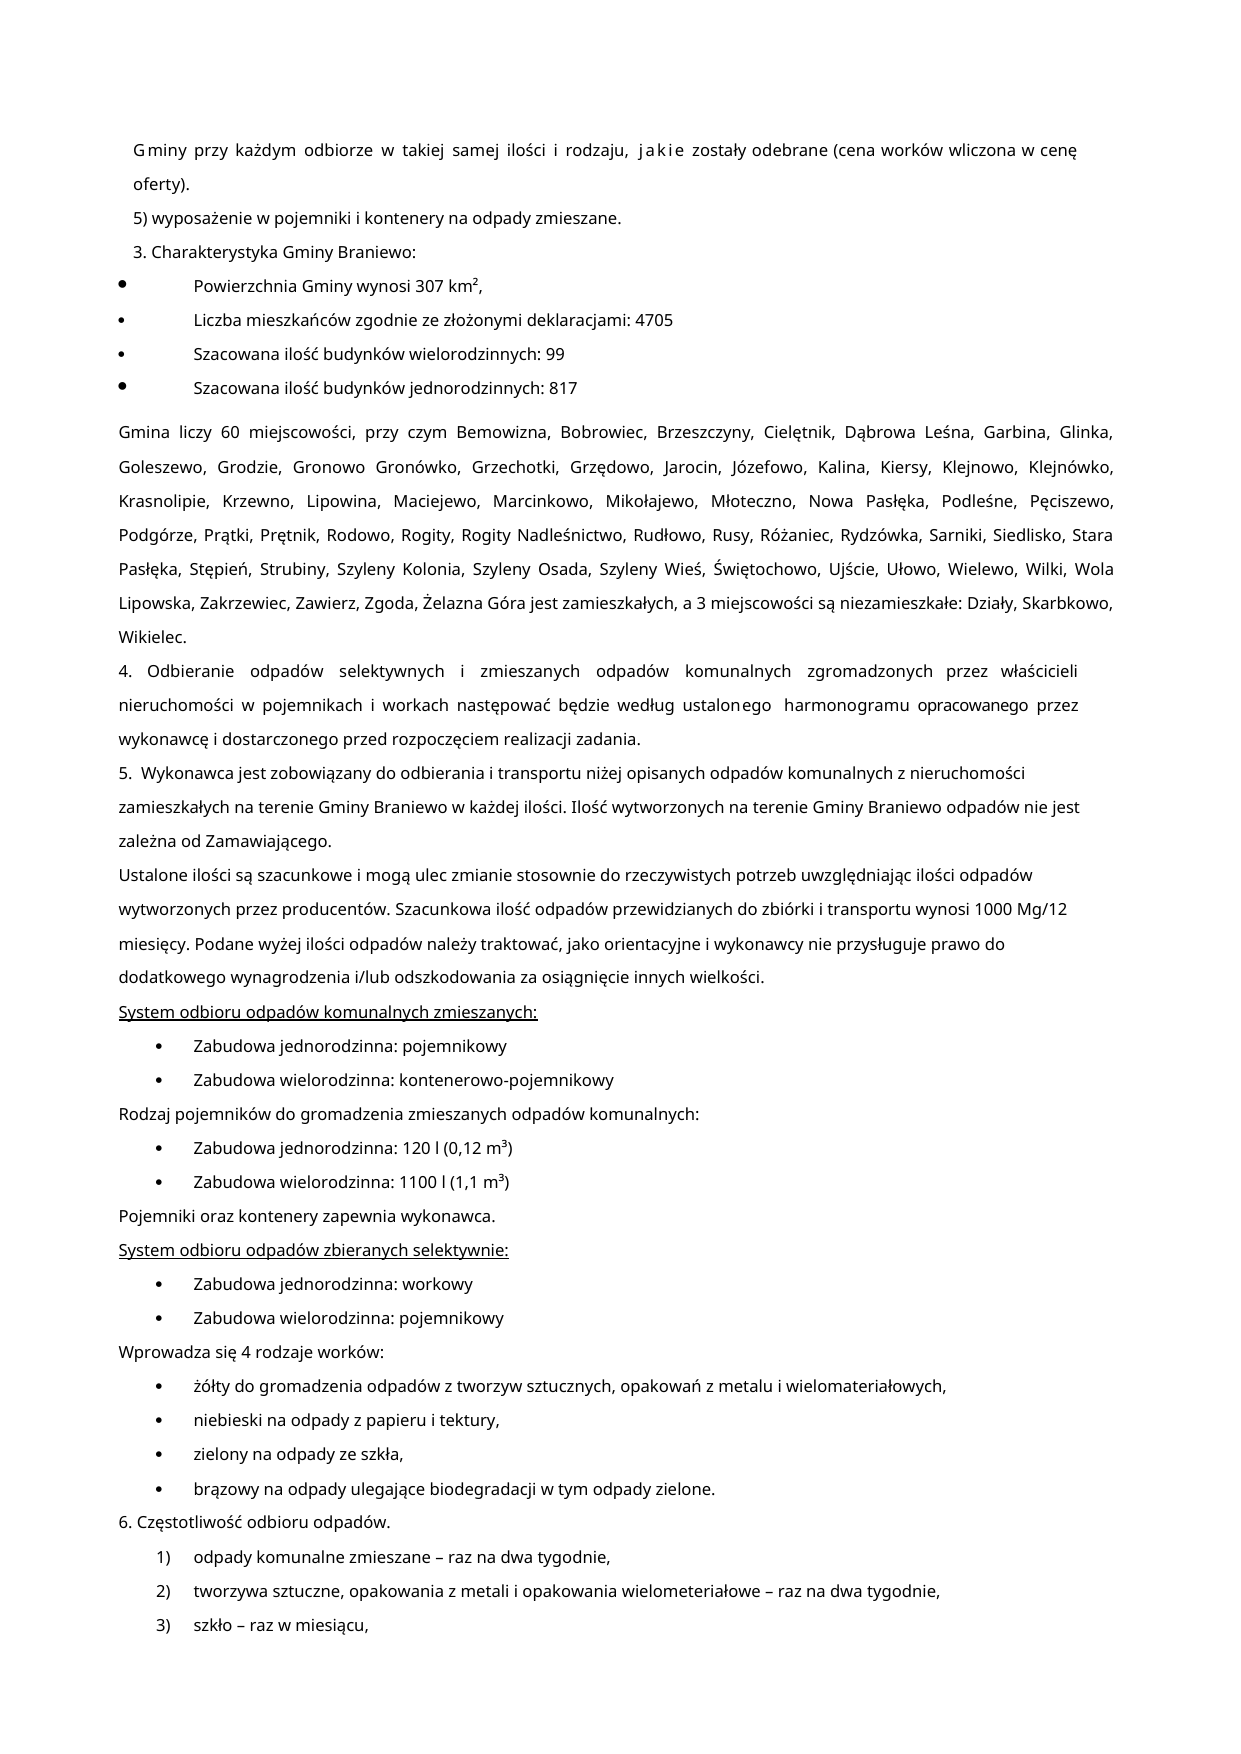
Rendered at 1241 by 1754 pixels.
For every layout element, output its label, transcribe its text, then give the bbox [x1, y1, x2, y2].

list Powierzchnia Gminy wynosi 307 km², [118, 274, 1079, 297]
text 4. Odbieranie odpadów selektywnych i zmieszanych odpadów komunalnych zgromadzonych przez właścicieli nieruchomości w pojemnikach i workach następować będzie według ustalonego harmonogramu opracowanego przez wykonawcę i dostarczonego przed rozpoczęciem realizacji zadania. [118, 659, 1079, 750]
list Zabudowa wielorodzinna: 1100 l (1,1 m³) [156, 1171, 1115, 1193]
text Rodzaj pojemników do gromadzenia zmieszanych odpadów komunalnych: [118, 1102, 1115, 1125]
list niebieski na odpady z papieru i tektury, [156, 1409, 1115, 1432]
text System odbioru odpadów zbieranych selektywnie: [118, 1239, 1115, 1261]
list Szacowana ilość budynków wielorodzinnych: 99 [118, 343, 1079, 365]
list Zabudowa wielorodzinna: kontenerowo-pojemnikowy [156, 1068, 1115, 1091]
text 5) wyposażenie w pojemniki i kontenery na odpady zmieszane. [133, 206, 1079, 229]
text Gminy przy każdym odbiorze w takiej samej ilości i rodzaju, jakie zostały odebrane (cena worków wliczona w cenę oferty). [133, 138, 1079, 195]
text Pojemniki oraz kontenery zapewnia wykonawca. [118, 1204, 1115, 1227]
text 5. Wykonawca jest zobowiązany do odbierania i transportu niżej opisanych odpadów komunalnych z nieruchomości zamieszkałych na terenie Gminy Braniewo w każdej ilości. Ilość wytworzonych na terenie Gminy Braniewo odpadów nie jest zależna od Zamawiającego. [118, 762, 1115, 853]
text Ustalone ilości są szacunkowe i mogą ulec zmianie stosownie do rzeczywistych potrzeb uwzględniając ilości odpadów wytworzonych przez producentów. Szacunkowa ilość odpadów przewidzianych do zbiórki i transportu wynosi 1000 Mg/12 miesięcy. Podane wyżej ilości odpadów należy traktować, jako orientacyjne i wykonawcy nie przysługuje prawo do dodatkowego wynagrodzenia i/lub odszkodowania za osiągnięcie innych wielkości. [118, 864, 1115, 989]
text 6. Częstotliwość odbioru odpadów. [118, 1511, 1115, 1534]
list Liczba mieszkańców zgodnie ze złożonymi deklaracjami: 4705 [118, 308, 1079, 331]
list zielony na odpady ze szkła, [156, 1443, 1115, 1466]
text System odbioru odpadów komunalnych zmieszanych: [118, 1000, 1115, 1023]
list Zabudowa wielorodzinna: pojemnikowy [156, 1307, 1115, 1329]
list tworzywa sztuczne, opakowania z metali i opakowania wielometeriałowe – raz na dwa tygodnie, [156, 1579, 1115, 1602]
text Gmina liczy 60 miejscowości, przy czym Bemowizna, Bobrowiec, Brzeszczyny, Cielętnik, Dąbrowa Leśna, Garbina, Glinka, Goleszewo, Grodzie, Gronowo Gronówko, Grzechotki, Grzędowo, Jarocin, Józefowo, Kalina, Kiersy, Klejnowo, Klejnówko, Krasnolipie, Krzewno, Lipowina, Maciejewo, Marcinkowo, Mikołajewo, Młoteczno, Nowa Pasłęka, Podleśne, Pęciszewo, Podgórze, Prątki, Prętnik, Rodowo, Rogity, Rogity Nadleśnictwo, Rudłowo, Rusy, Różaniec, Rydzówka, Sarniki, Siedlisko, Stara Pasłęka, Stępień, Strubiny, Szyleny Kolonia, Szyleny Osada, Szyleny Wieś, Świętochowo, Ujście, Ułowo, Wielewo, Wilki, Wola Lipowska, Zakrzewiec, Zawierz, Zgoda, Żelazna Góra jest zamieszkałych, a 3 miejscowości są niezamieszkałe: Działy, Skarbkowo, Wikielec. [118, 421, 1115, 648]
text Wprowadza się 4 rodzaje worków: [118, 1341, 1115, 1363]
list Zabudowa jednorodzinna: workowy [156, 1273, 1115, 1295]
list Zabudowa jednorodzinna: pojemnikowy [156, 1034, 1115, 1057]
list szkło – raz w miesiącu, [156, 1613, 1115, 1636]
text 3. Charakterystyka Gminy Braniewo: [133, 240, 1079, 263]
list żółty do gromadzenia odpadów z tworzyw sztucznych, opakowań z metalu i wielomateriałowych, [156, 1375, 1115, 1398]
list Szacowana ilość budynków jednorodzinnych: 817 [118, 377, 1079, 399]
list Zabudowa jednorodzinna: 120 l (0,12 m³) [156, 1136, 1115, 1159]
list odpady komunalne zmieszane – raz na dwa tygodnie, [156, 1545, 1115, 1568]
list brązowy na odpady ulegające biodegradacji w tym odpady zielone. [156, 1477, 1115, 1500]
